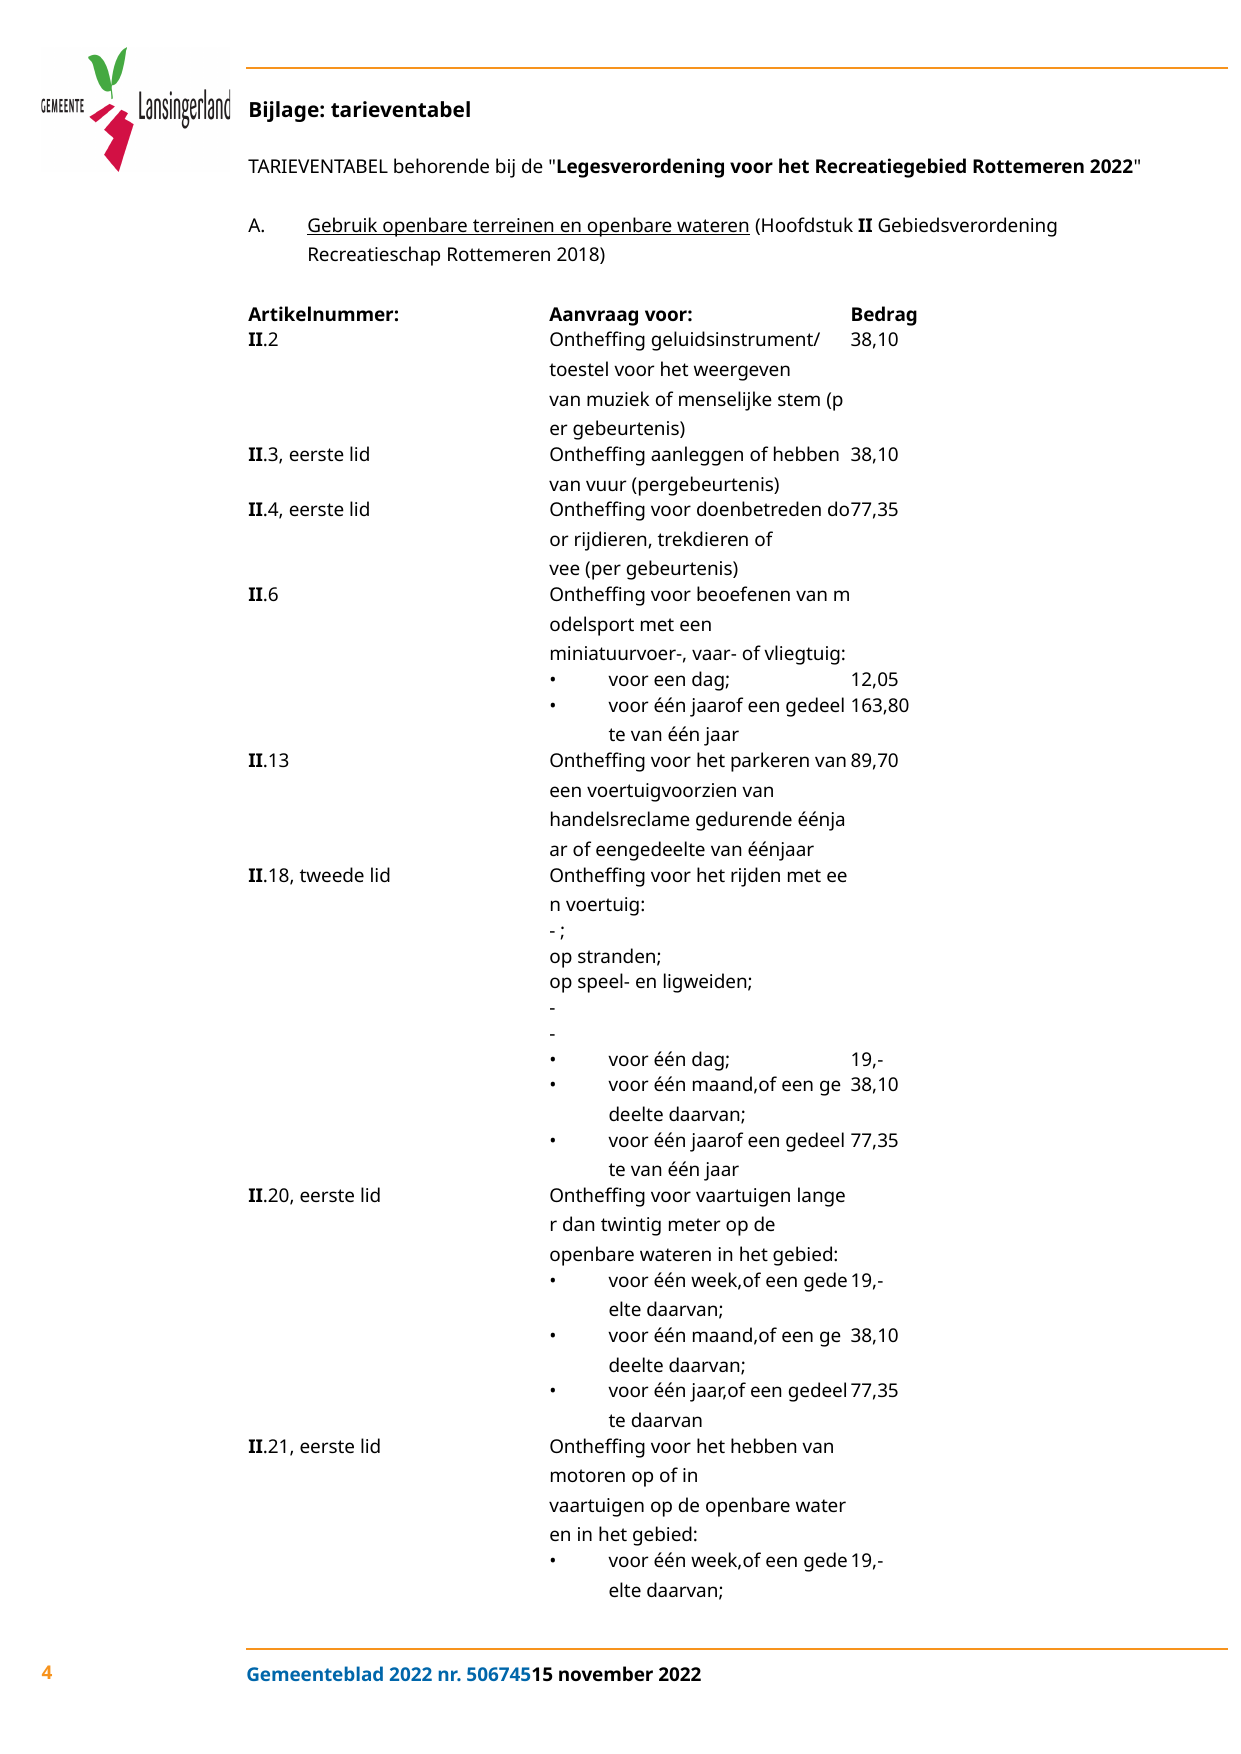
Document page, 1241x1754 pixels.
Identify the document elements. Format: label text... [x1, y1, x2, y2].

table_cell Ontheffing voor het rijden met een voertuig: [549, 862, 850, 917]
table_cell [248, 1378, 549, 1433]
table_cell [248, 607, 549, 666]
table_cell Ontheffing voor beoefenen van modelsport met een miniatuurvoer-, vaar- of vliegtuig: [549, 581, 850, 666]
picture [41, 47, 231, 172]
text Bijlage: tarieventabel [248, 95, 1152, 123]
table_cell [850, 581, 1152, 666]
table_cell - [549, 994, 850, 1020]
table_cell 38,10 [850, 1071, 1152, 1127]
table_cell 163,80 [850, 692, 1152, 747]
table_cell [248, 1459, 549, 1547]
table_cell [850, 1182, 1152, 1208]
table_cell 89,70 [850, 747, 1152, 862]
table_cell II.3, eerste lid [248, 441, 549, 496]
table_header Bedrag [850, 301, 1152, 327]
table_cell voor één maand,of een gedeelte daarvan; [549, 1071, 850, 1127]
table_cell [248, 1127, 549, 1182]
table_cell [850, 943, 1152, 968]
table_cell 19,- [850, 1267, 1152, 1322]
table_cell Ontheffing aanleggen of hebben van vuur (pergebeurtenis) [549, 441, 850, 496]
table_cell [850, 917, 1152, 943]
table_cell Ontheffing voor het hebben van motoren op of in vaartuigen op de openbare wateren in het gebied: [549, 1433, 850, 1547]
table_cell [248, 994, 549, 1020]
table_cell [850, 1433, 1152, 1459]
table_cell [248, 692, 549, 747]
table_cell [850, 862, 1152, 917]
table_cell II.21, eerste lid [248, 1433, 549, 1459]
table_cell II.4, eerste lid [248, 496, 549, 581]
table_cell [248, 1071, 549, 1127]
table_cell voor één week,of een gedeelte daarvan; [549, 1548, 850, 1603]
table_cell [850, 1459, 1152, 1547]
table_cell [850, 969, 1152, 994]
table_cell 38,10 [850, 441, 1152, 496]
table_cell Ontheffing voor het parkeren van een voertuigvoorzien van handelsreclame gedurende éénjaar of eengedeelte van éénjaar [549, 747, 850, 862]
table_cell [850, 1020, 1152, 1046]
table_cell Ontheffing geluidsinstrument/toestel voor het weergeven van muziek of menselijke stem (per gebeurtenis) [549, 327, 850, 441]
table_cell voor één maand,of een gedeelte daarvan; [549, 1322, 850, 1378]
table_cell Ontheffing voor vaartuigen langer dan twintig meter op de openbare wateren in het gebied: [549, 1182, 850, 1267]
table_cell 77,35 [850, 496, 1152, 581]
text TARIEVENTABEL behorende bij de "Legesverordening voor het Recreatiegebied Rottemeren 2022" [248, 153, 1152, 179]
table_cell [248, 1046, 549, 1071]
table_cell [248, 1020, 549, 1046]
table_cell Ontheffing voor doenbetreden door rijdieren, trekdieren of vee (per gebeurtenis) [549, 496, 850, 581]
table_cell 38,10 [850, 1322, 1152, 1378]
table_cell [248, 943, 549, 968]
table_header Artikelnummer: [248, 301, 549, 327]
table_cell voor één jaarof een gedeelte van één jaar [549, 1127, 850, 1182]
table_cell 77,35 [850, 1378, 1152, 1433]
table_cell II.2 [248, 327, 549, 441]
table_cell op stranden; [549, 943, 850, 968]
table_header Aanvraag voor: [549, 301, 850, 327]
table_cell [248, 666, 549, 692]
table_cell II.18, tweede lid [248, 862, 549, 917]
table_cell 77,35 [850, 1127, 1152, 1182]
table_cell voor een dag; [549, 666, 850, 692]
table_cell voor één jaar,of een gedeelte daarvan [549, 1378, 850, 1433]
table_cell 19,- [850, 1046, 1152, 1071]
table_cell voor één jaarof een gedeelte van één jaar [549, 692, 850, 747]
table_cell - [549, 1020, 850, 1046]
table_cell - ; [549, 917, 850, 943]
table_cell [248, 1548, 549, 1603]
table_cell voor één dag; [549, 1046, 850, 1071]
table_cell 12,05 [850, 666, 1152, 692]
table_cell [248, 1267, 549, 1322]
table_cell [850, 1208, 1152, 1267]
table_cell [248, 917, 549, 943]
table_cell II.13 [248, 747, 549, 862]
table_cell [248, 969, 549, 994]
table_cell 38,10 [850, 327, 1152, 441]
table_cell [248, 1322, 549, 1378]
table_cell voor één week,of een gedeelte daarvan; [549, 1267, 850, 1322]
table_cell op speel- en ligweiden; [549, 969, 850, 994]
table_cell 19,- [850, 1548, 1152, 1603]
table_cell II.6 [248, 581, 549, 607]
list Gebruik openbare terreinen en openbare wateren (Hoofdstuk II Gebiedsverordening Recreatieschap Rottemeren 2018) [248, 212, 1152, 267]
table_cell [850, 994, 1152, 1020]
table_cell II.20, eerste lid [248, 1182, 549, 1267]
